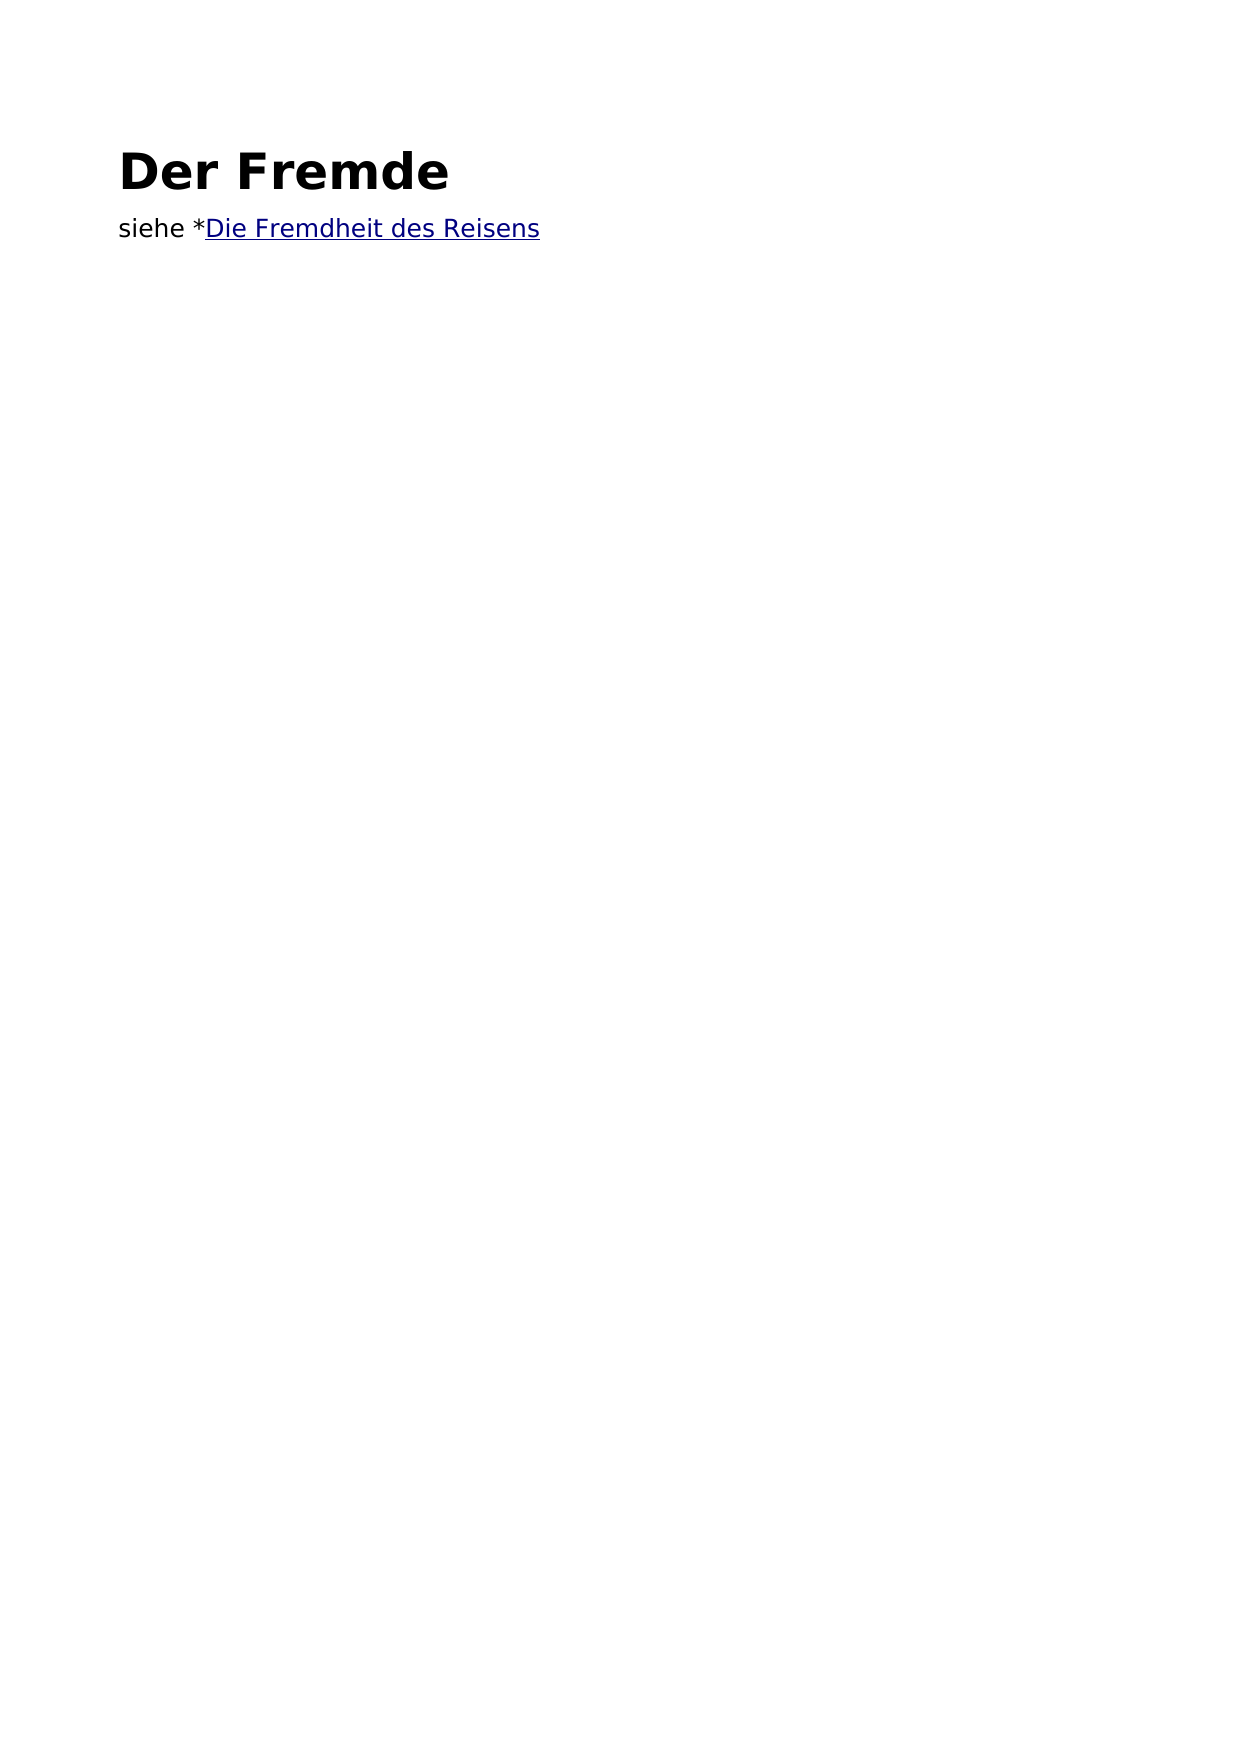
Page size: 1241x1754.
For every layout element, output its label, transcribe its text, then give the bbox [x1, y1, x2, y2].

subtitle Der Fremde [118, 143, 1122, 201]
text siehe *Die Fremdheit des Reisens [118, 214, 1122, 243]
